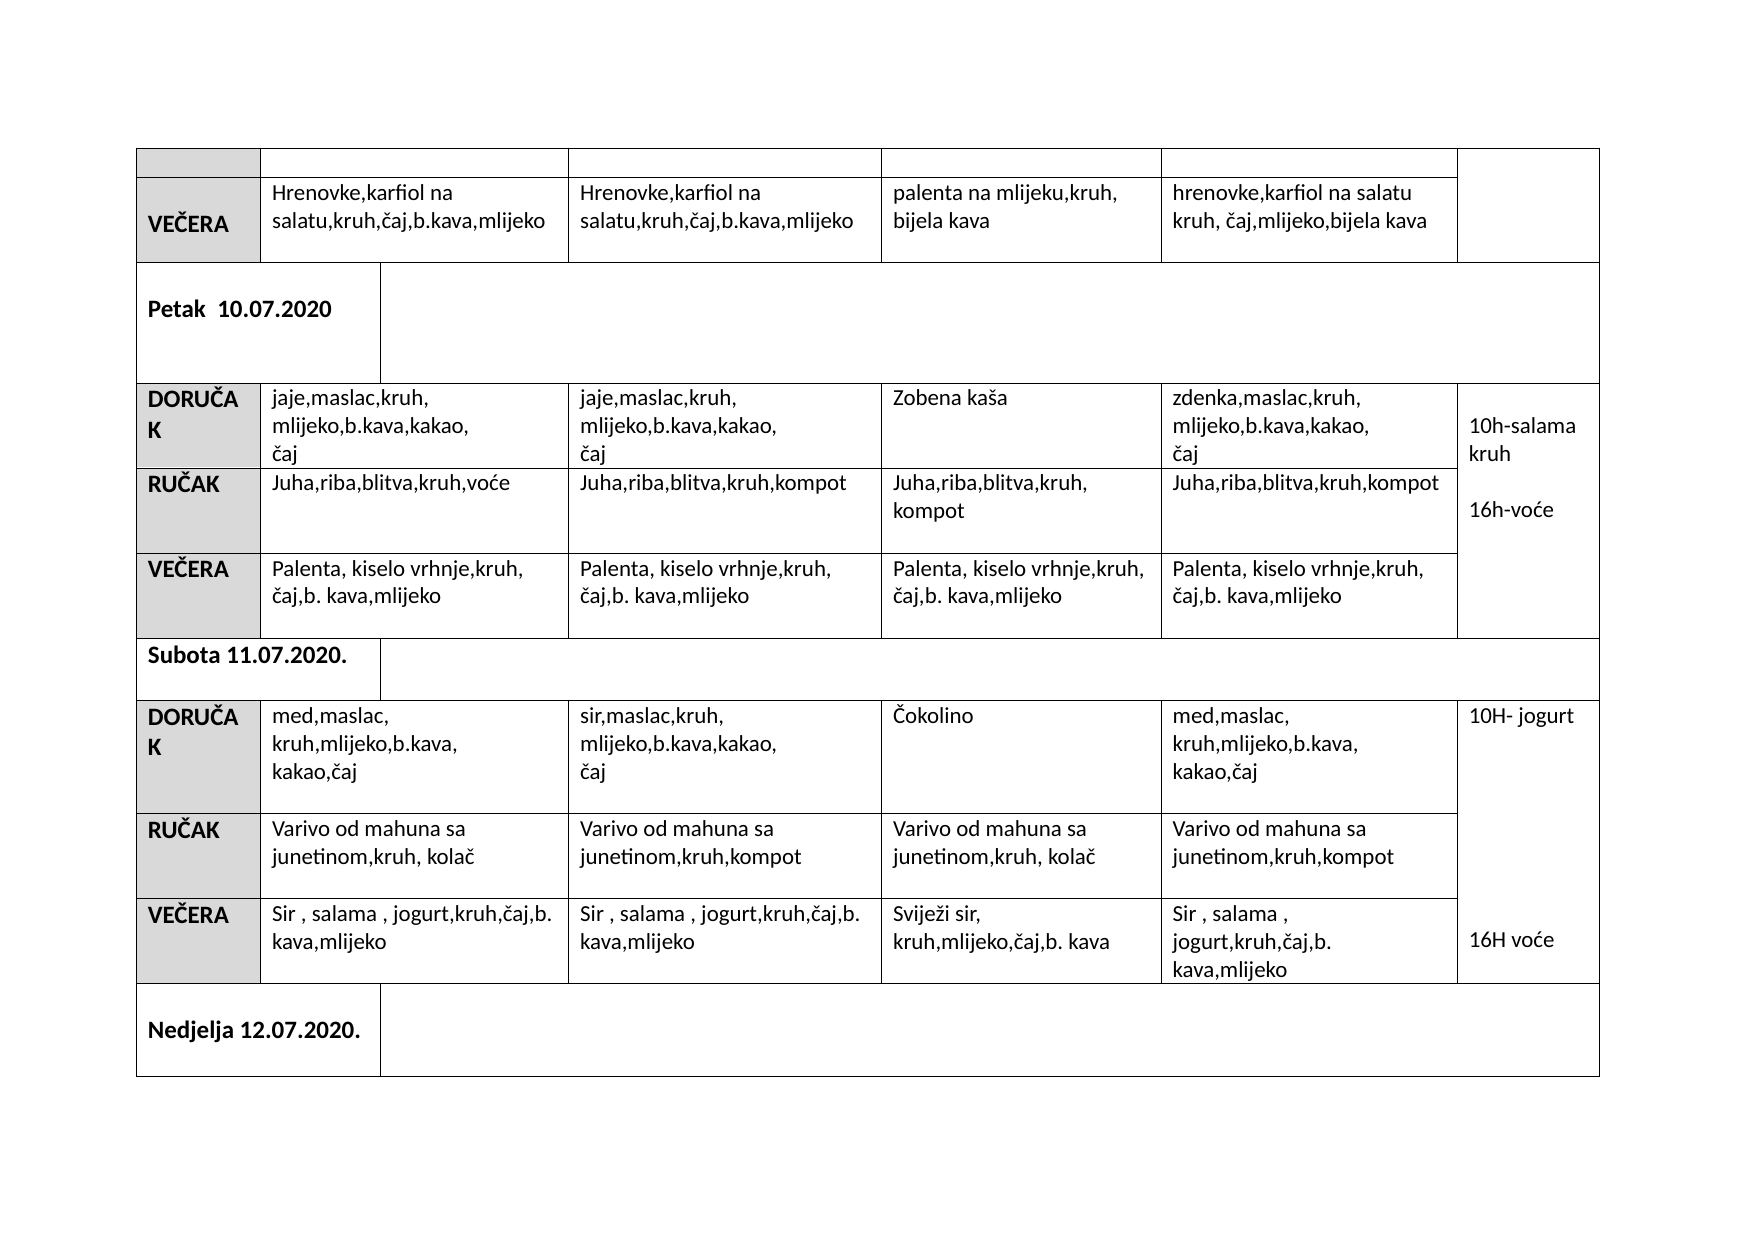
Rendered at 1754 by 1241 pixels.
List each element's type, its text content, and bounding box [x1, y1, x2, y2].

table_cell [569, 149, 881, 177]
table_cell Juha,riba,blitva,kruh,kompot [1162, 469, 1457, 553]
table_cell VEČERA [137, 899, 260, 983]
table_cell [261, 149, 568, 177]
table_cell Zobena kaša [882, 384, 1161, 467]
table_cell Palenta, kiselo vrhnje,kruh, čaj,b. kava,mlijeko [569, 554, 881, 638]
table_cell sir,maslac,kruh, mlijeko,b.kava,kakao, čaj [569, 701, 881, 813]
table_cell VEČERA [137, 554, 260, 638]
table_cell RUČAK [137, 469, 260, 553]
table_cell Varivo od mahuna sa junetinom,kruh, kolač [261, 814, 568, 898]
table_cell hrenovke,karfiol na salatu kruh, čaj,mlijeko,bijela kava [1162, 178, 1457, 262]
table_cell Juha,riba,blitva,kruh,kompot [569, 469, 881, 553]
table_cell Subota 11.07.2020. [137, 639, 380, 700]
table_cell Varivo od mahuna sa junetinom,kruh, kolač [882, 814, 1161, 898]
table_cell [1458, 149, 1599, 262]
table_cell palenta na mlijeku,kruh, bijela kava [882, 178, 1161, 262]
table_cell [137, 149, 260, 177]
table_cell Juha,riba,blitva,kruh, kompot [882, 469, 1161, 553]
table_cell Hrenovke,karfiol na salatu,kruh,čaj,b.kava,mlijeko [261, 178, 568, 262]
table_cell Sir , salama , jogurt,kruh,čaj,b. kava,mlijeko [261, 899, 568, 983]
table_cell Hrenovke,karfiol na salatu,kruh,čaj,b.kava,mlijeko [569, 178, 881, 262]
table_cell RUČAK [137, 814, 260, 898]
table_cell 10H- jogurt 16H voće [1458, 701, 1599, 983]
table_cell Sir , salama , jogurt,kruh,čaj,b. kava,mlijeko [1162, 899, 1457, 983]
table_cell [381, 984, 1599, 1076]
table_cell [882, 149, 1161, 177]
table_cell Sviježi sir, kruh,mlijeko,čaj,b. kava [882, 899, 1161, 983]
table_cell [1162, 149, 1457, 177]
table_cell Varivo od mahuna sa junetinom,kruh,kompot [569, 814, 881, 898]
table_cell med,maslac, kruh,mlijeko,b.kava, kakao,čaj [1162, 701, 1457, 813]
table_cell zdenka,maslac,kruh, mlijeko,b.kava,kakao, čaj [1162, 384, 1457, 467]
table_cell Petak 10.07.2020 [137, 263, 380, 382]
table_cell Palenta, kiselo vrhnje,kruh, čaj,b. kava,mlijeko [1162, 554, 1457, 638]
table_cell jaje,maslac,kruh, mlijeko,b.kava,kakao, čaj [569, 384, 881, 467]
table_cell Varivo od mahuna sa junetinom,kruh,kompot [1162, 814, 1457, 898]
table_cell [381, 263, 1599, 382]
table_cell Palenta, kiselo vrhnje,kruh, čaj,b. kava,mlijeko [882, 554, 1161, 638]
table_cell 10h-salama kruh 16h-voće [1458, 384, 1599, 638]
table_cell Sir , salama , jogurt,kruh,čaj,b. kava,mlijeko [569, 899, 881, 983]
table_cell Nedjelja 12.07.2020. [137, 984, 380, 1076]
table_cell jaje,maslac,kruh, mlijeko,b.kava,kakao, čaj [261, 384, 568, 467]
table_cell DORUČAK [137, 701, 260, 813]
table_cell Juha,riba,blitva,kruh,voće [261, 469, 568, 553]
table_cell VEČERA [137, 178, 260, 262]
table_cell med,maslac, kruh,mlijeko,b.kava, kakao,čaj [261, 701, 568, 813]
table_cell [381, 639, 1599, 700]
table_cell DORUČAK [137, 384, 260, 467]
table_cell Čokolino [882, 701, 1161, 813]
table_cell Palenta, kiselo vrhnje,kruh, čaj,b. kava,mlijeko [261, 554, 568, 638]
